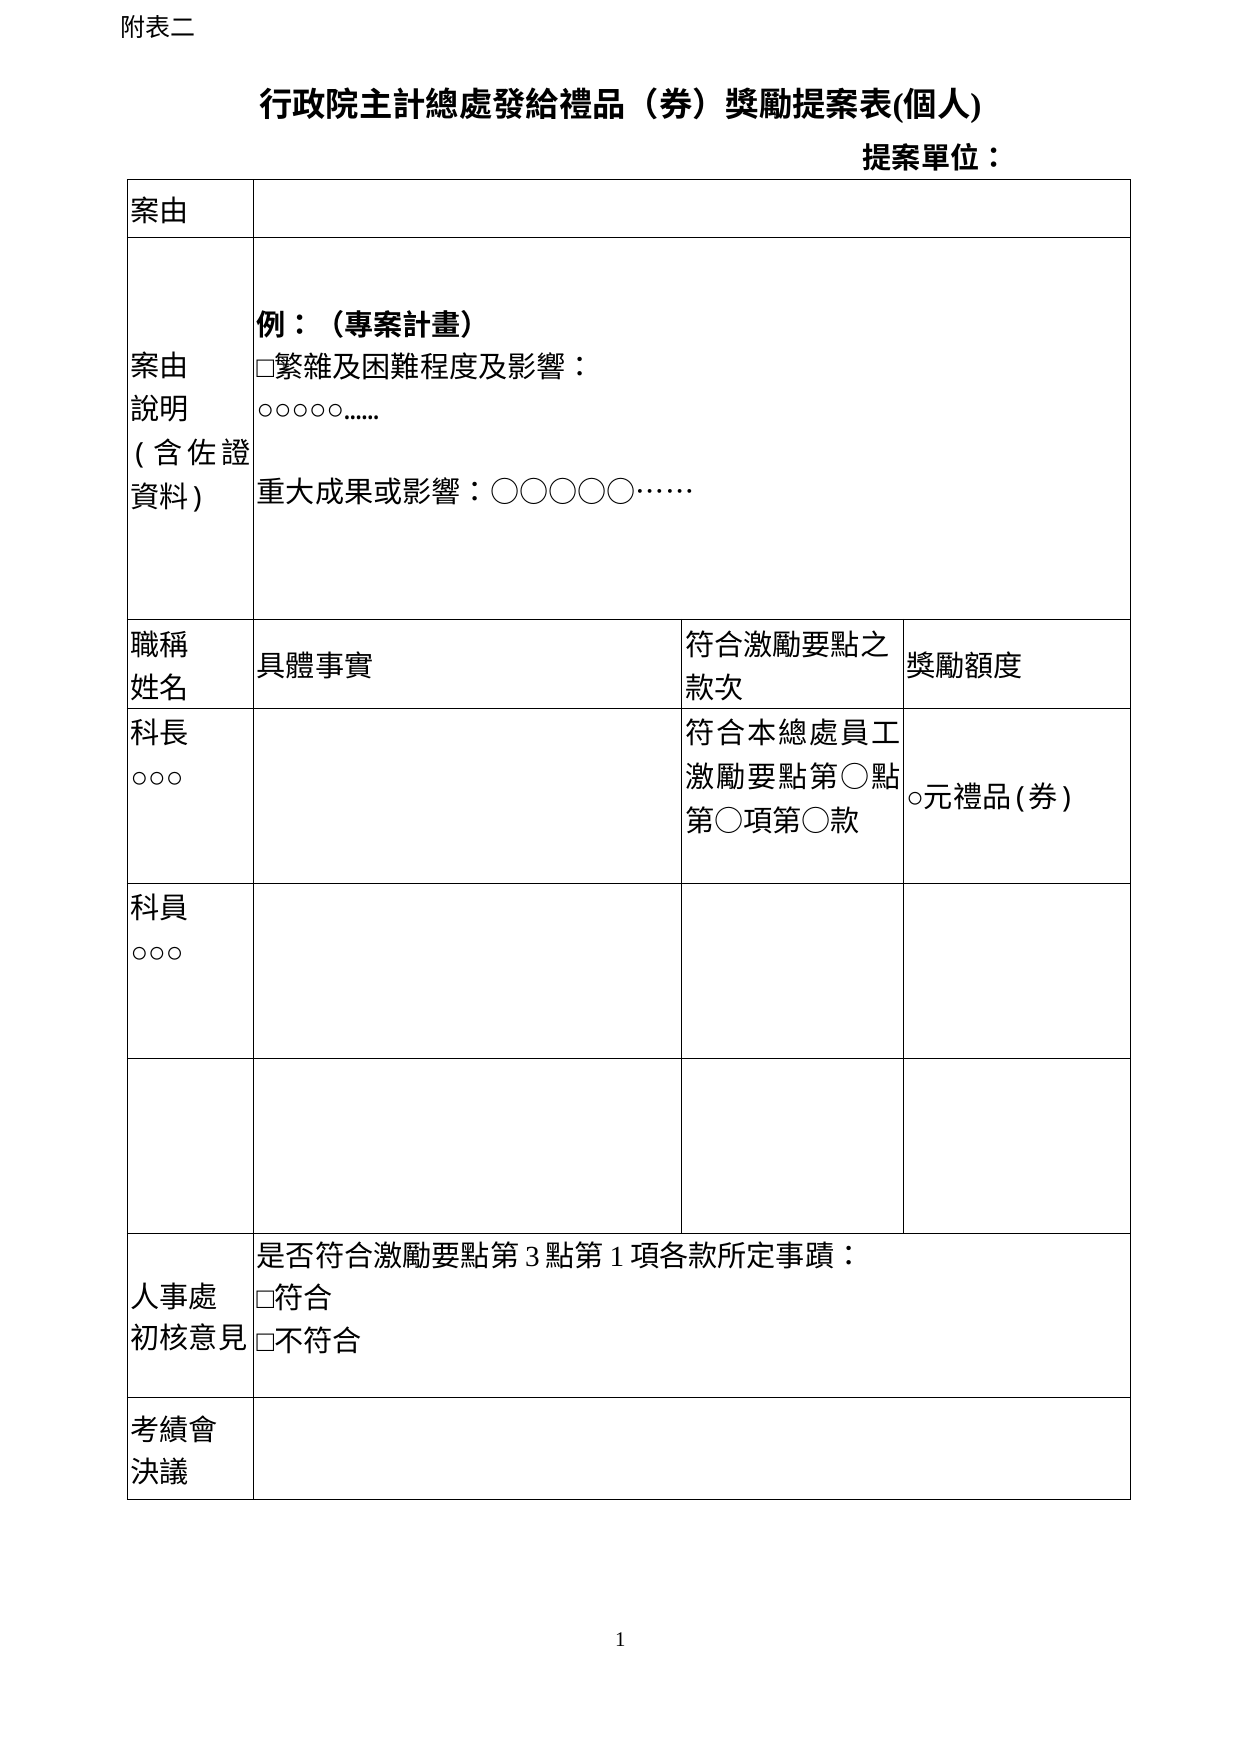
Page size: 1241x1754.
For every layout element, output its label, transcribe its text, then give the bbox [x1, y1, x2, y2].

text 附表二 [120, 8, 202, 44]
table_header [254, 180, 1130, 237]
table_cell 是否符合激勵要點第3點第1項各款所定事蹟： □符合 □不符合 [254, 1234, 1130, 1397]
table_cell [254, 884, 681, 1057]
table_cell 考績會 決議 [128, 1398, 253, 1499]
table_cell [128, 1059, 253, 1232]
table_cell 職稱 姓名 [128, 620, 253, 707]
table_cell 科員 ○○○ [128, 884, 253, 1057]
text 行政院主計總處發給禮品（券）獎勵提案表(個人) [165, 75, 1075, 127]
table_cell [682, 884, 903, 1057]
table_cell 人事處 初核意見 [128, 1234, 253, 1397]
table_cell [904, 1059, 1130, 1232]
table_cell 具體事實 [254, 620, 681, 707]
text 提案單位： [165, 127, 1008, 179]
table_cell [254, 709, 681, 882]
table_header 案由 [128, 180, 253, 237]
table_cell 符合本總處員工激勵要點第○點第○項第○款 [682, 709, 903, 882]
table_cell [904, 884, 1130, 1057]
table_cell 科長 ○○○ [128, 709, 253, 882]
table_cell ○元禮品(券) [904, 709, 1130, 882]
table_cell [254, 1398, 1130, 1499]
table_cell [254, 1059, 681, 1232]
table_cell [682, 1059, 903, 1232]
table_cell 符合激勵要點之款次 [682, 620, 903, 707]
table_cell 例：（專案計畫） □繁雜及困難程度及影響： ○○○○○…… 重大成果或影響：○○○○○…… [254, 238, 1130, 619]
text [105, 0, 217, 57]
table_cell 獎勵額度 [904, 620, 1130, 707]
table_cell 案由 說明 (含佐證資料) [128, 238, 253, 619]
